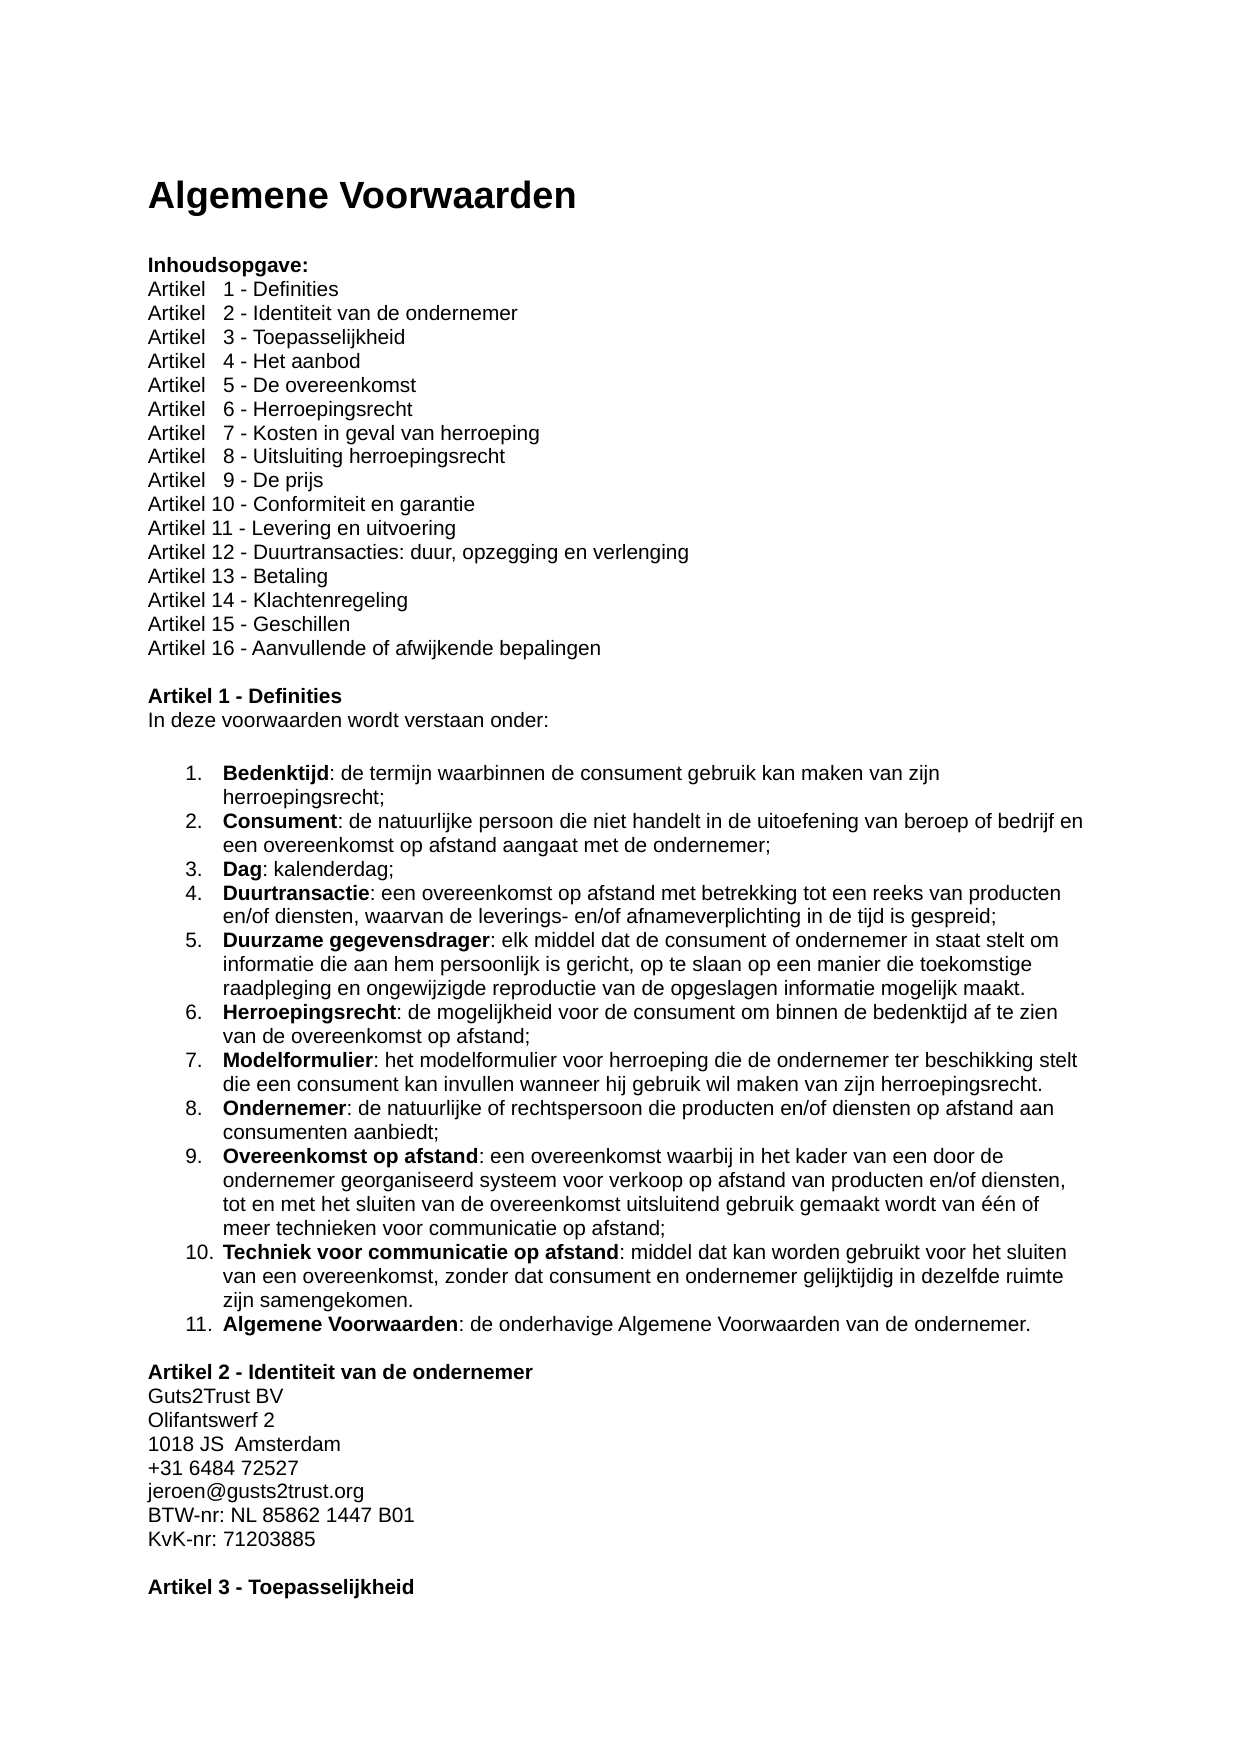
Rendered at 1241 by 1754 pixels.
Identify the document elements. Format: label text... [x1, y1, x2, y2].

list Techniek voor communicatie op afstand: middel dat kan worden gebruikt voor het sluiten van een overeenkomst, zonder dat consument en ondernemer gelijktijdig in dezelfde ruimte zijn samengekomen. [185, 1240, 1093, 1312]
text Artikel 12 - Duurtransacties: duur, opzegging en verlenging [148, 540, 1093, 564]
text Artikel 11 - Levering en uitvoering [148, 516, 1093, 540]
text Artikel 13 - Betaling [148, 564, 1093, 588]
text Artikel 14 - Klachtenregeling [148, 588, 1093, 612]
text Artikel 15 - Geschillen [148, 612, 1093, 636]
list Overeenkomst op afstand: een overeenkomst waarbij in het kader van een door de ondernemer georganiseerd systeem voor verkoop op afstand van producten en/of diensten, tot en met het sluiten van de overeenkomst uitsluitend gebruik gemaakt wordt van één of meer technieken voor communicatie op afstand; [185, 1144, 1093, 1240]
text Artikel 1 - Definities [148, 684, 1093, 708]
list Herroepingsrecht: de mogelijkheid voor de consument om binnen de bedenktijd af te zien van de overeenkomst op afstand; [185, 1000, 1093, 1048]
text Artikel 2 - Identiteit van de ondernemer [148, 301, 1093, 324]
text jeroen@gusts2trust.org [148, 1479, 1093, 1503]
list Dag: kalenderdag; [185, 856, 1093, 880]
list Algemene Voorwaarden: de onderhavige Algemene Voorwaarden van de ondernemer. [185, 1312, 1093, 1336]
text Artikel 7 - Kosten in geval van herroeping [148, 420, 1093, 444]
text Artikel 1 - Definities [148, 277, 1093, 301]
list Bedenktijd: de termijn waarbinnen de consument gebruik kan maken van zijn herroepingsrecht; [185, 761, 1093, 808]
subtitle Algemene Voorwaarden [148, 173, 1093, 216]
text Artikel 6 - Herroepingsrecht [148, 396, 1093, 420]
list Consument: de natuurlijke persoon die niet handelt in de uitoefening van beroep of bedrijf en een overeenkomst op afstand aangaat met de ondernemer; [185, 808, 1093, 856]
list Modelformulier: het modelformulier voor herroeping die de ondernemer ter beschikking stelt die een consument kan invullen wanneer hij gebruik wil maken van zijn herroepingsrecht. [185, 1048, 1093, 1096]
text Artikel 16 - Aanvullende of afwijkende bepalingen [148, 636, 1093, 660]
text In deze voorwaarden wordt verstaan onder: [148, 708, 1093, 732]
list Duurzame gegevensdrager: elk middel dat de consument of ondernemer in staat stelt om informatie die aan hem persoonlijk is gericht, op te slaan op een manier die toekomstige raadpleging en ongewijzigde reproductie van de opgeslagen informatie mogelijk maakt. [185, 928, 1093, 1000]
text Artikel 2 - Identiteit van de ondernemer [148, 1359, 1093, 1383]
text Artikel 5 - De overeenkomst [148, 372, 1093, 396]
text Guts2Trust BV [148, 1383, 1093, 1407]
text Artikel 10 - Conformiteit en garantie [148, 492, 1093, 516]
list Duurtransactie: een overeenkomst op afstand met betrekking tot een reeks van producten en/of diensten, waarvan de leverings- en/of afnameverplichting in de tijd is gespreid; [185, 880, 1093, 928]
text Artikel 8 - Uitsluiting herroepingsrecht [148, 444, 1093, 468]
text BTW-nr: NL 85862 1447 B01 [148, 1503, 1093, 1527]
text Artikel 3 - Toepasselijkheid [148, 1575, 1093, 1599]
text +31 6484 72527 [148, 1455, 1093, 1479]
text Artikel 3 - Toepasselijkheid [148, 324, 1093, 348]
text Olifantswerf 2 [148, 1407, 1093, 1431]
text Artikel 9 - De prijs [148, 468, 1093, 492]
text Inhoudsopgave: [148, 253, 1093, 277]
text KvK-nr: 71203885 [148, 1527, 1093, 1551]
text 1018 JS Amsterdam [148, 1431, 1093, 1455]
text Artikel 4 - Het aanbod [148, 348, 1093, 372]
list Ondernemer: de natuurlijke of rechtspersoon die producten en/of diensten op afstand aan consumenten aanbiedt; [185, 1096, 1093, 1144]
